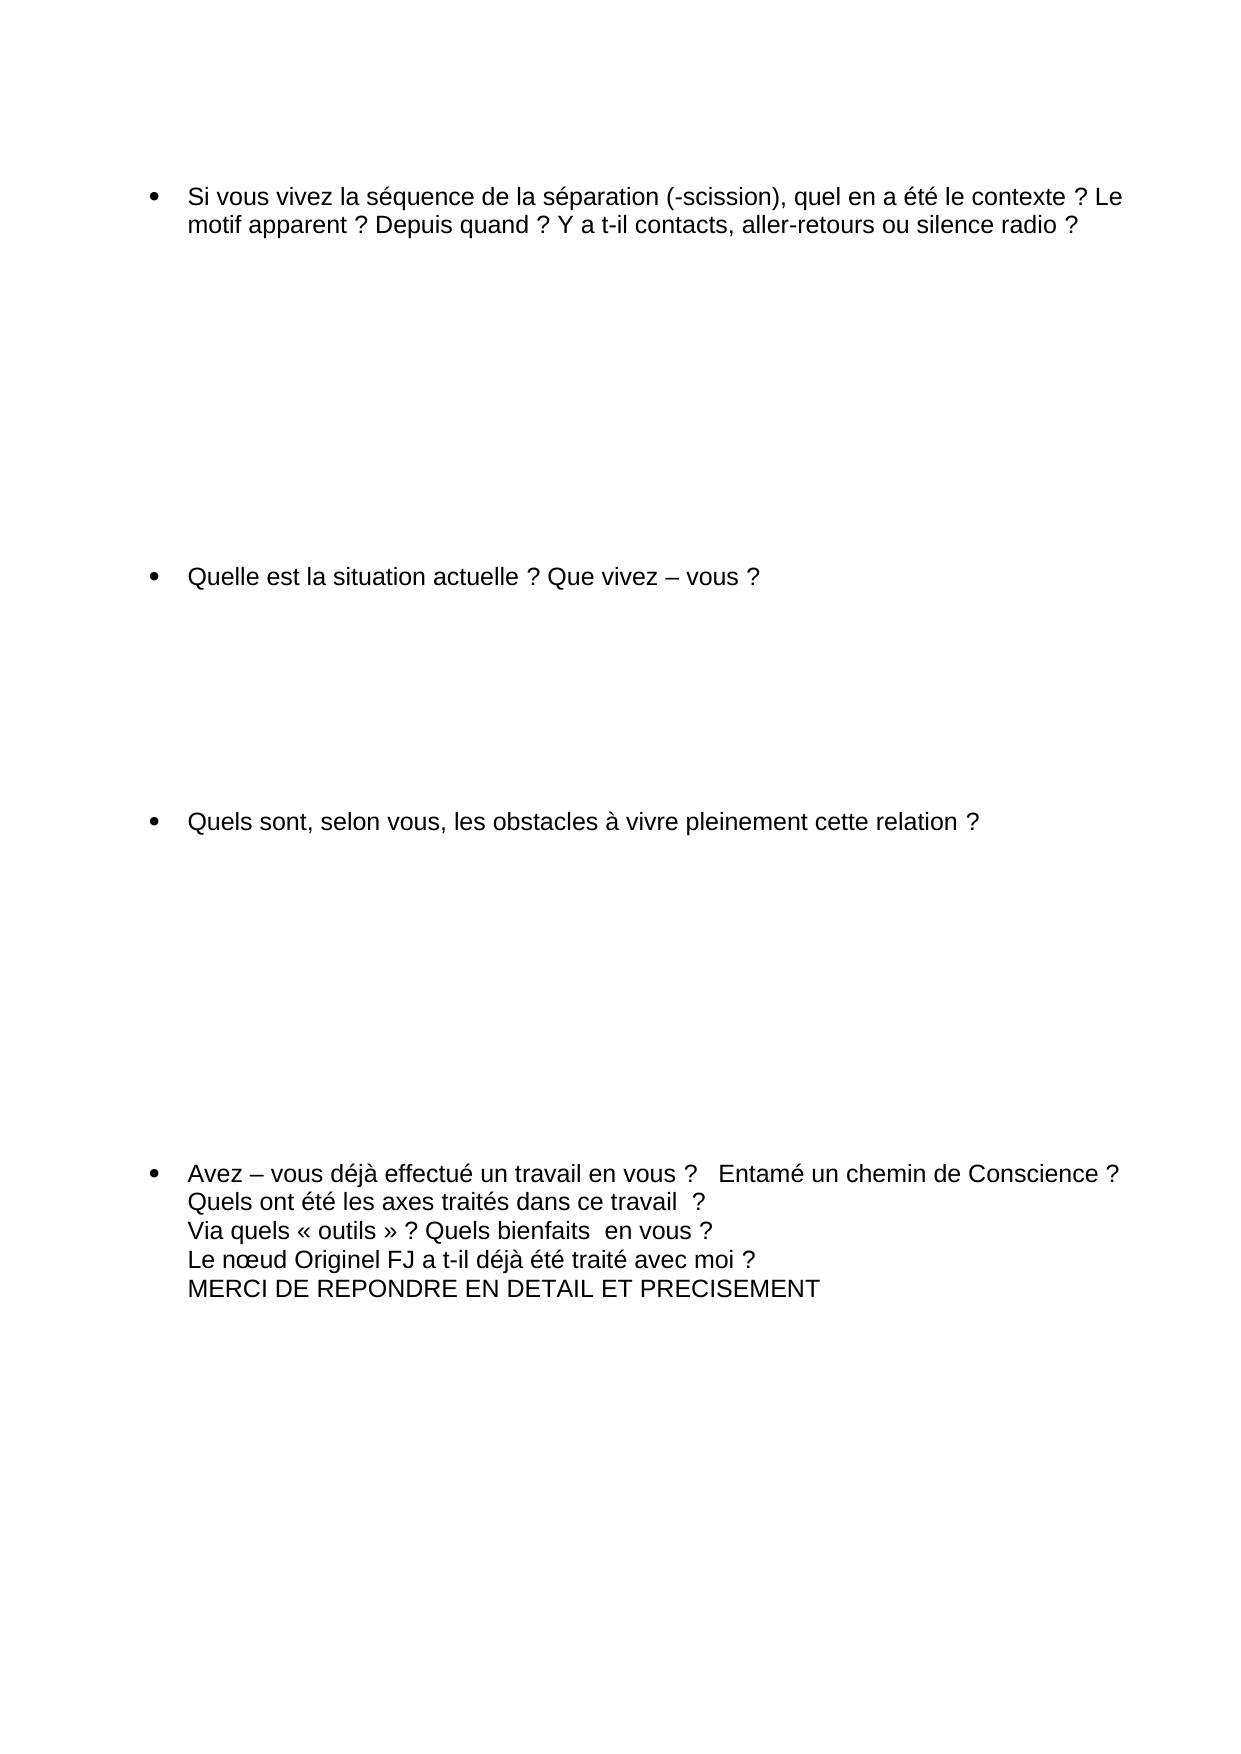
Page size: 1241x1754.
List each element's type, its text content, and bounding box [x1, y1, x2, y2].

list Le nœud Originel FJ a t-il déjà été traité avec moi ? [150, 1245, 1128, 1274]
list Avez – vous déjà effectué un travail en vous ? Entamé un chemin de Conscience ? Quels ont été les axes traités dans ce travail ? [150, 1158, 1128, 1216]
list Quelle est la situation actuelle ? Que vivez – vous ? [150, 562, 1128, 591]
list Si vous vivez la séquence de la séparation (-scission), quel en a été le contexte ? Le motif apparent ? Depuis quand ? Y a t-il contacts, aller-retours ou silence radio ? [150, 182, 1128, 239]
list MERCI DE REPONDRE EN DETAIL ET PRECISEMENT [150, 1274, 1128, 1302]
list Quels sont, selon vous, les obstacles à vivre pleinement cette relation ? [150, 807, 1128, 835]
list Via quels « outils » ? Quels bienfaits en vous ? [150, 1216, 1128, 1245]
